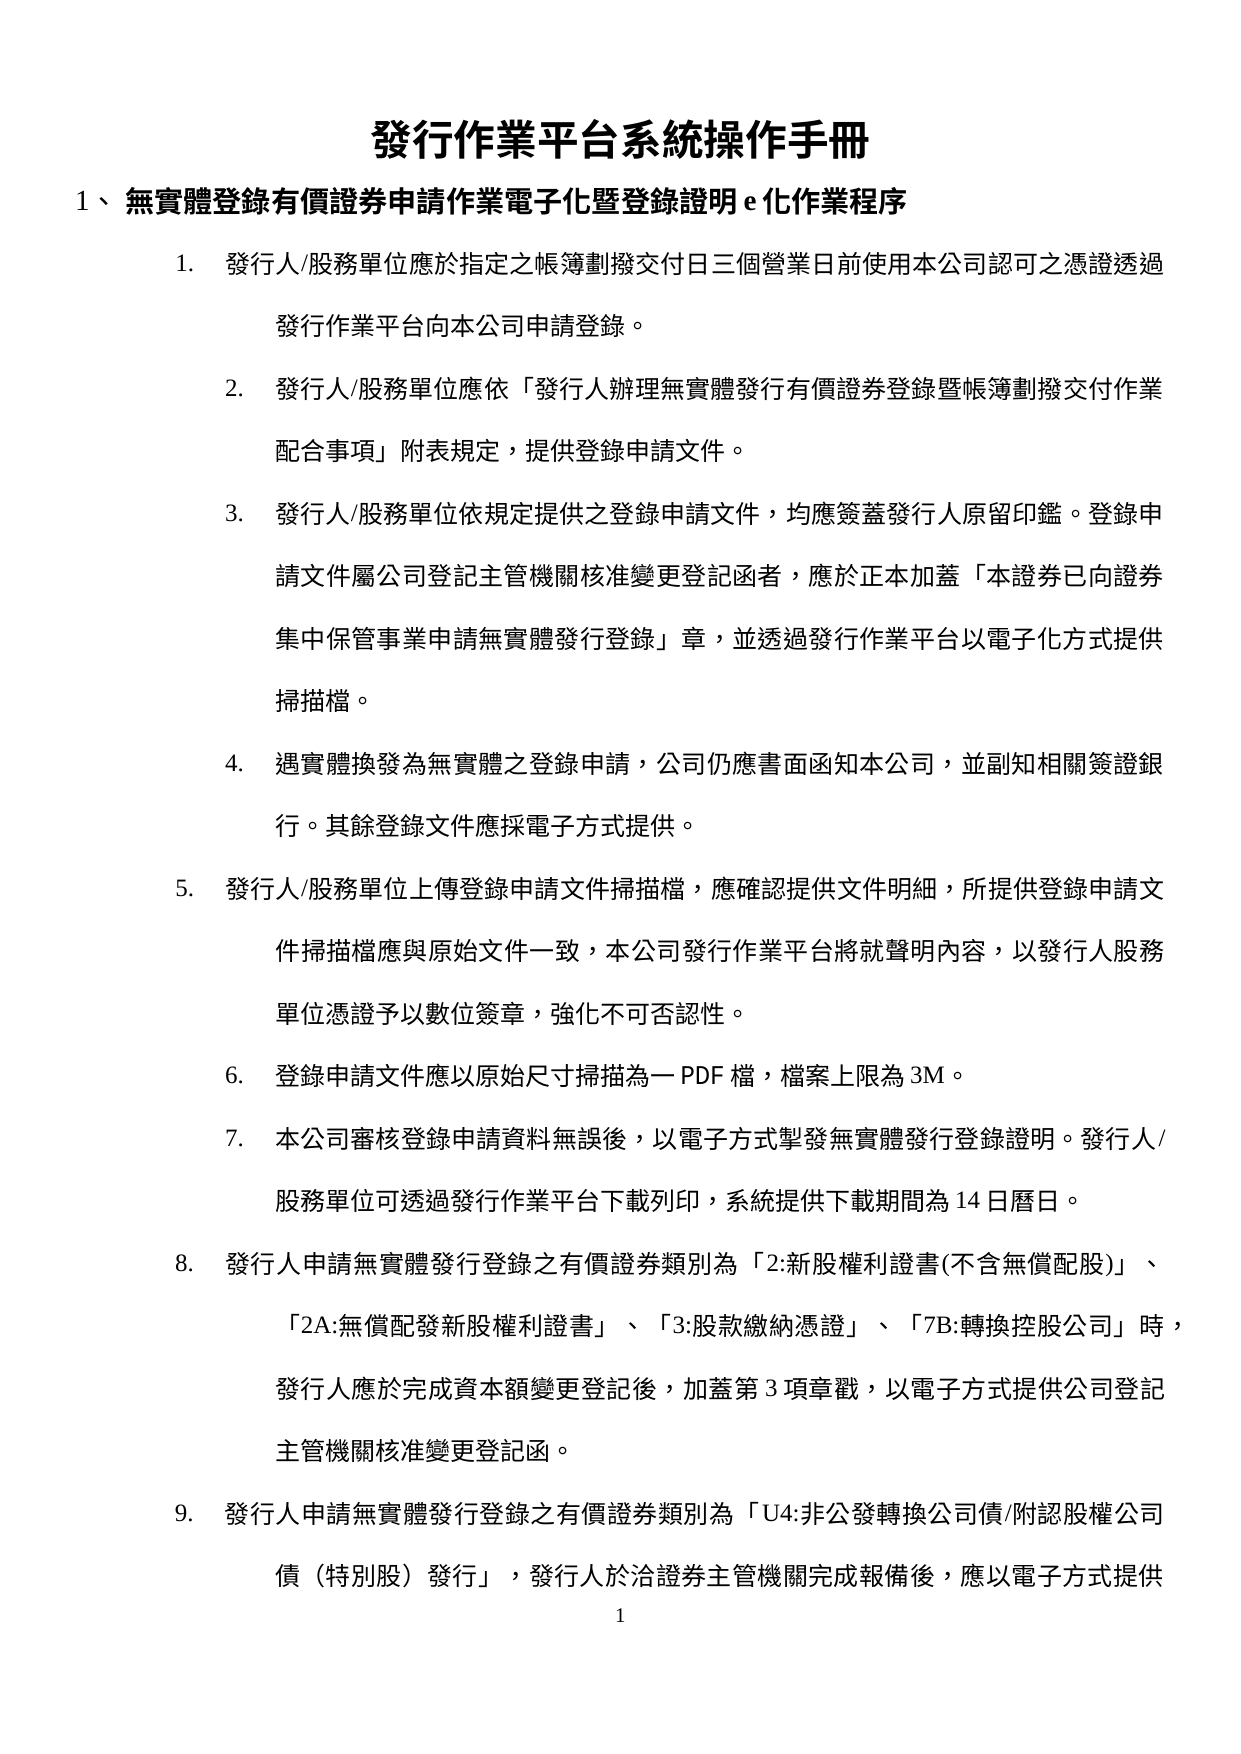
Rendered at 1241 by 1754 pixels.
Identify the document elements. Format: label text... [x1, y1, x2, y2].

list 本公司審核登錄申請資料無誤後，以電子方式掣發無實體發行登錄證明。發行人/股務單位可透過發行作業平台下載列印，系統提供下載期間為14日曆日。 [225, 1096, 1165, 1221]
list 遇實體換發為無實體之登錄申請，公司仍應書面函知本公司，並副知相關簽證銀行。其餘登錄文件應採電子方式提供。 [225, 721, 1165, 846]
list 登錄申請文件應以原始尺寸掃描為一PDF檔，檔案上限為3M。 [225, 1033, 1165, 1096]
list 發行人申請無實體發行登錄之有價證券類別為「2:新股權利證書(不含無償配股)」、「2A:無償配發新股權利證書」、「3:股款繳納憑證」、「7B:轉換控股公司」時，發行人應於完成資本額變更登記後，加蓋第3項章戳，以電子方式提供公司登記主管機關核准變更登記函。 [175, 1221, 1165, 1471]
list 發行人/股務單位依規定提供之登錄申請文件，均應簽蓋發行人原留印鑑。登錄申請文件屬公司登記主管機關核准變更登記函者，應於正本加蓋「本證券已向證券集中保管事業申請無實體發行登錄」章，並透過發行作業平台以電子化方式提供掃描檔。 [225, 471, 1165, 721]
list 無實體登錄有價證券申請作業電子化暨登錄證明e化作業程序 [75, 158, 1165, 221]
list 發行人/股務單位應依「發行人辦理無實體發行有價證券登錄暨帳簿劃撥交付作業配合事項」附表規定，提供登錄申請文件。 [225, 346, 1165, 471]
text 發行作業平台系統操作手冊 [75, 96, 1165, 158]
list 發行人/股務單位上傳登錄申請文件掃描檔，應確認提供文件明細，所提供登錄申請文件掃描檔應與原始文件一致，本公司發行作業平台將就聲明內容，以發行人股務單位憑證予以數位簽章，強化不可否認性。 [175, 846, 1165, 1033]
list 發行人申請無實體發行登錄之有價證券類別為「U4:非公發轉換公司債/附認股權公司債（特別股）發行」，發行人於洽證券主管機關完成報備後，應以電子方式提供 [174, 1471, 1165, 1596]
list 發行人/股務單位應於指定之帳簿劃撥交付日三個營業日前使用本公司認可之憑證透過發行作業平台向本公司申請登錄。 [175, 221, 1165, 346]
